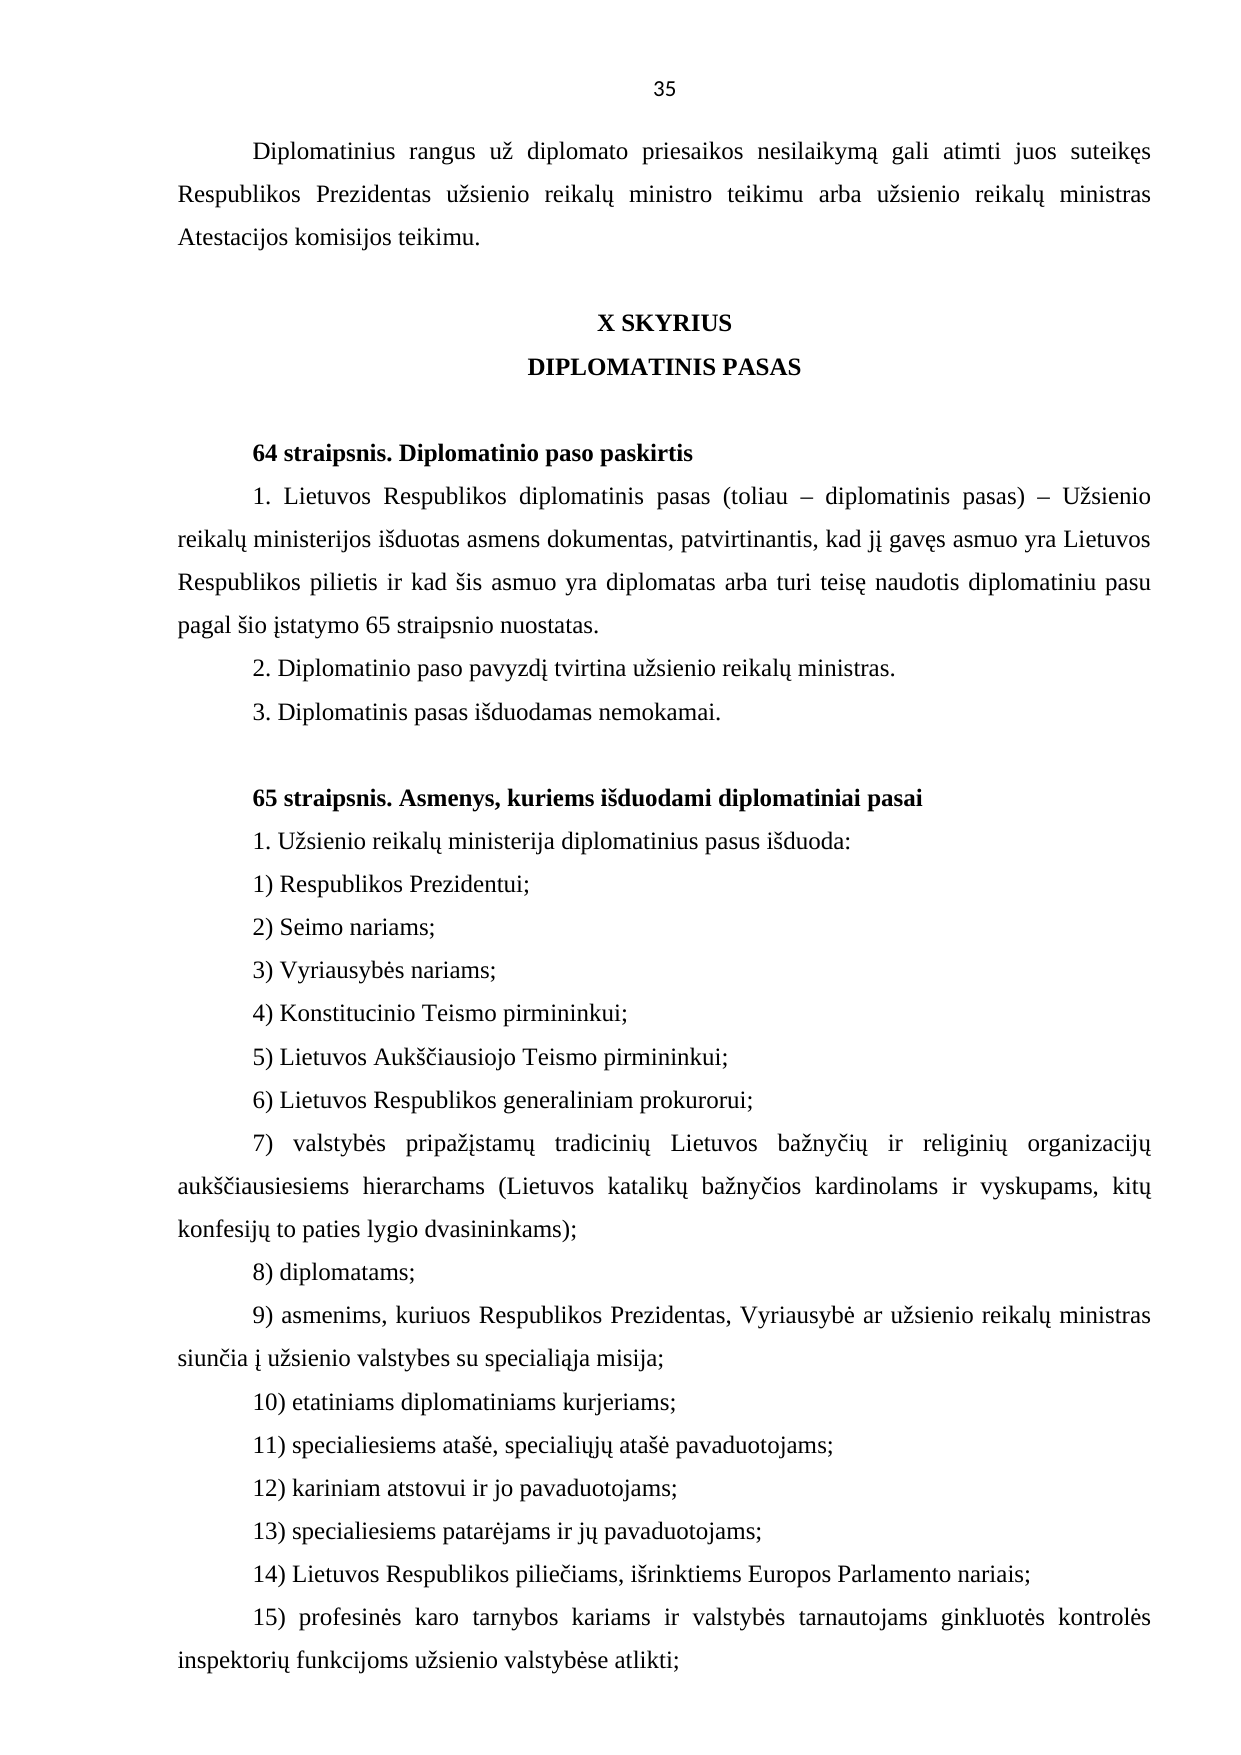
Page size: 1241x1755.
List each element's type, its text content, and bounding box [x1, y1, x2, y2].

text DIPLOMATINIS PASAS [177, 352, 1152, 380]
text 11) specialiesiems atašė, specialiųjų atašė pavaduotojams; [177, 1430, 1152, 1458]
text 4) Konstitucinio Teismo pirmininkui; [177, 998, 1152, 1027]
text 6) Lietuvos Respublikos generaliniam prokurorui; [177, 1085, 1152, 1113]
text 1. Lietuvos Respublikos diplomatinis pasas (toliau – diplomatinis pasas) – Užsienio reikalų ministerijos išduotas asmens dokumentas, patvirtinantis, kad jį gavęs asmuo yra Lietuvos Respublikos pilietis ir kad šis asmuo yra diplomatas arba turi teisę naudotis diplomatiniu pasu pagal šio įstatymo 65 straipsnio nuostatas. [177, 481, 1152, 639]
text 2) Seimo nariams; [177, 912, 1152, 941]
text 12) kariniam atstovui ir jo pavaduotojams; [177, 1473, 1152, 1502]
text 1. Užsienio reikalų ministerija diplomatinius pasus išduoda: [177, 826, 1152, 855]
text 9) asmenims, kuriuos Respublikos Prezidentas, Vyriausybė ar užsienio reikalų ministras siunčia į užsienio valstybes su specialiąja misija; [177, 1300, 1152, 1372]
text 5) Lietuvos Aukščiausiojo Teismo pirmininkui; [177, 1042, 1152, 1070]
text Diplomatinius rangus už diplomato priesaikos nesilaikymą gali atimti juos suteikęs Respublikos Prezidentas užsienio reikalų ministro teikimu arba užsienio reikalų ministras Atestacijos komisijos teikimu. [177, 136, 1152, 251]
text 7) valstybės pripažįstamų tradicinių Lietuvos bažnyčių ir religinių organizacijų aukščiausiesiems hierarchams (Lietuvos katalikų bažnyčios kardinolams ir vyskupams, kitų konfesijų to paties lygio dvasininkams); [177, 1128, 1152, 1243]
text 15) profesinės karo tarnybos kariams ir valstybės tarnautojams ginkluotės kontrolės inspektorių funkcijoms užsienio valstybėse atlikti; [177, 1602, 1152, 1674]
text X SKYRIUS [177, 308, 1152, 337]
text 2. Diplomatinio paso pavyzdį tvirtina užsienio reikalų ministras. [177, 653, 1152, 682]
text 65 straipsnis. Asmenys, kuriems išduodami diplomatiniai pasai [177, 783, 1152, 812]
text 13) specialiesiems patarėjams ir jų pavaduotojams; [177, 1516, 1152, 1545]
text 14) Lietuvos Respublikos piliečiams, išrinktiems Europos Parlamento nariais; [177, 1559, 1152, 1588]
text 10) etatiniams diplomatiniams kurjeriams; [177, 1387, 1152, 1415]
text 8) diplomatams; [177, 1257, 1152, 1286]
text 1) Respublikos Prezidentui; [177, 869, 1152, 898]
text 64 straipsnis. Diplomatinio paso paskirtis [177, 438, 1152, 467]
text 3) Vyriausybės nariams; [177, 955, 1152, 984]
text 3. Diplomatinis pasas išduodamas nemokamai. [177, 697, 1152, 725]
